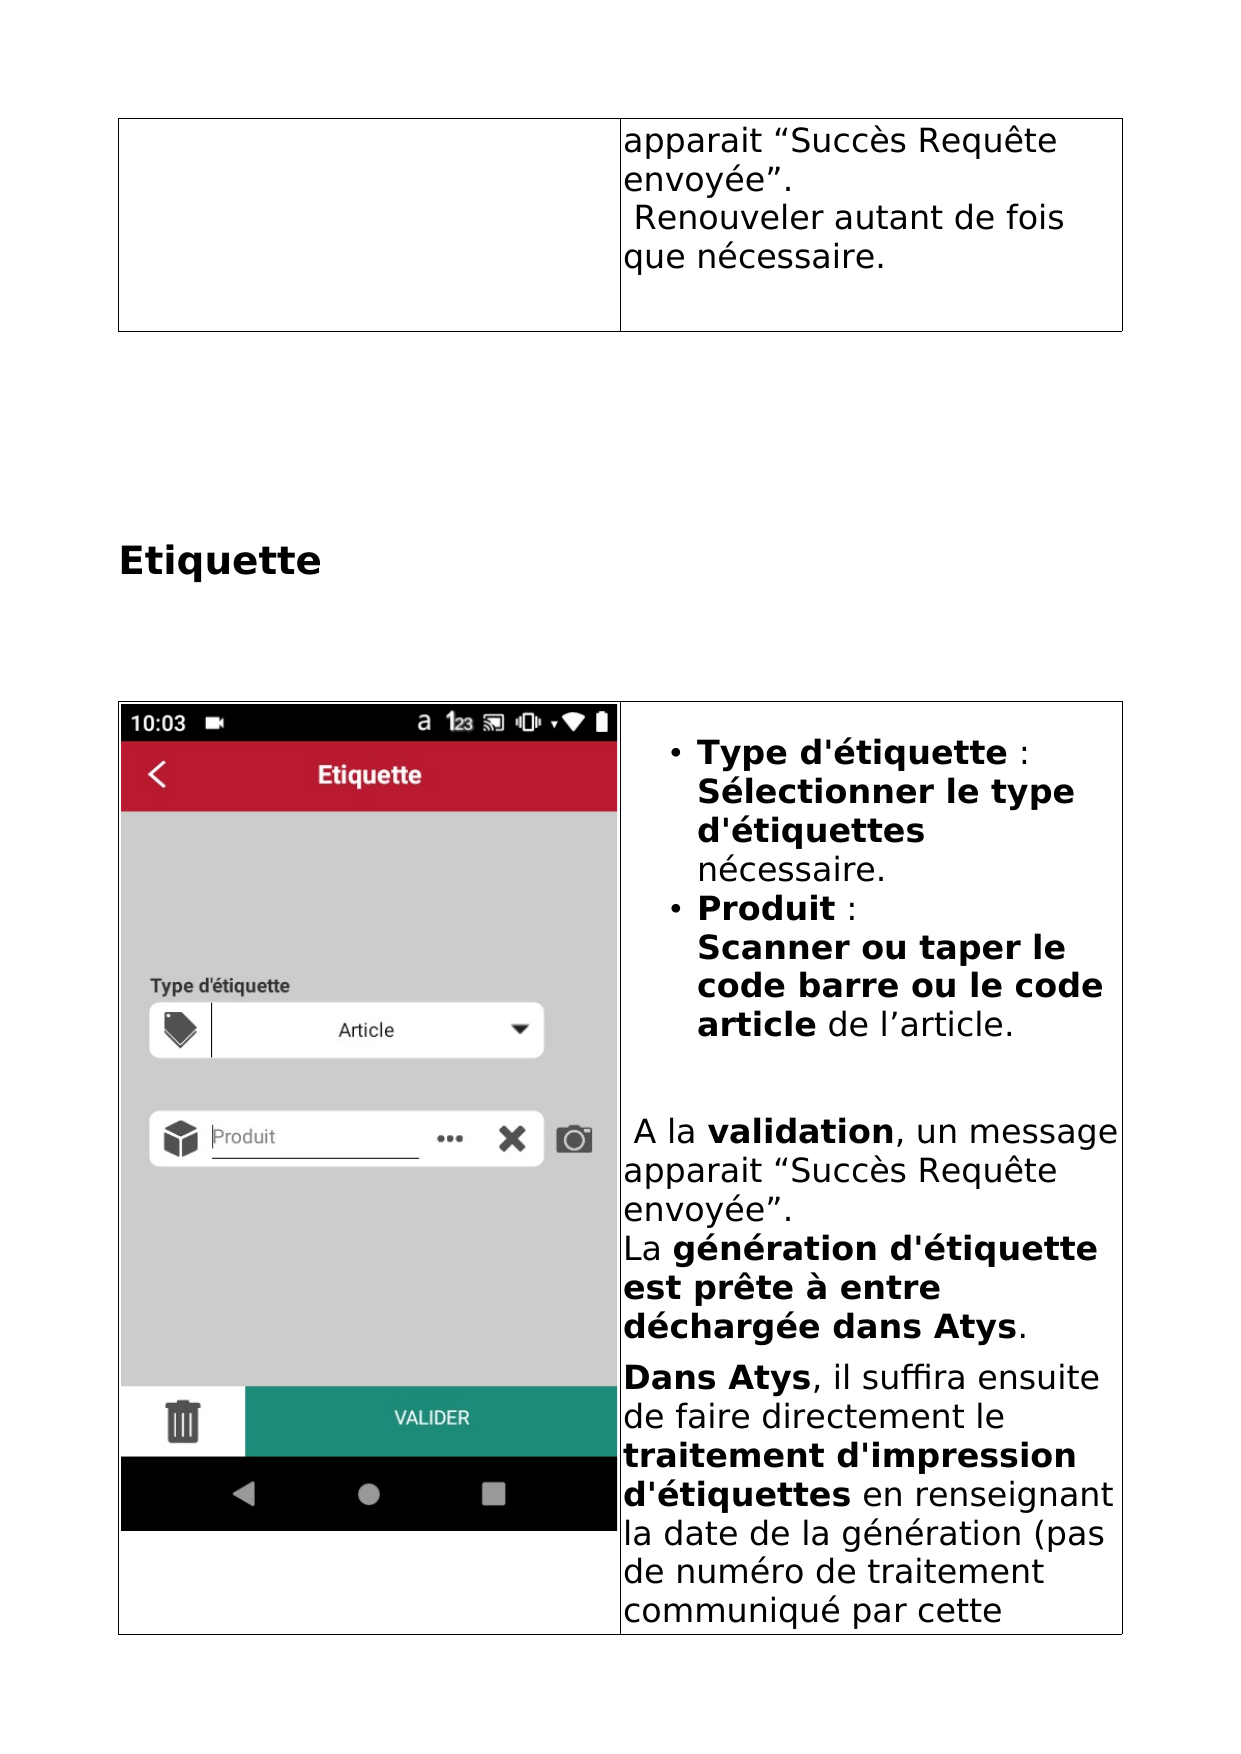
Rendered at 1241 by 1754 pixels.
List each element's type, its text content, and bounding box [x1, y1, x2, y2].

table_header [119, 119, 620, 331]
table_header [119, 702, 620, 1633]
subtitle Etiquette [118, 539, 1122, 584]
table_header Type d'étiquette : Sélectionner le type d'étiquettes nécessaire. Produit : Scanner ou taper le code barre ou le code article de l’article. A la validation, un message apparait “Succès Requête envoyée”. La génération d'étiquette est prête à entre déchargée dans Atys. Dans Atys, il suffira ensuite de faire directement le traitement d'impression d'étiquettes en renseignant la date de la génération (pas de numéro de traitement communiqué par cette [621, 702, 1122, 1633]
table_header apparait “Succès Requête envoyée”. Renouveler autant de fois que nécessaire. [621, 119, 1122, 331]
picture [121, 704, 618, 1531]
